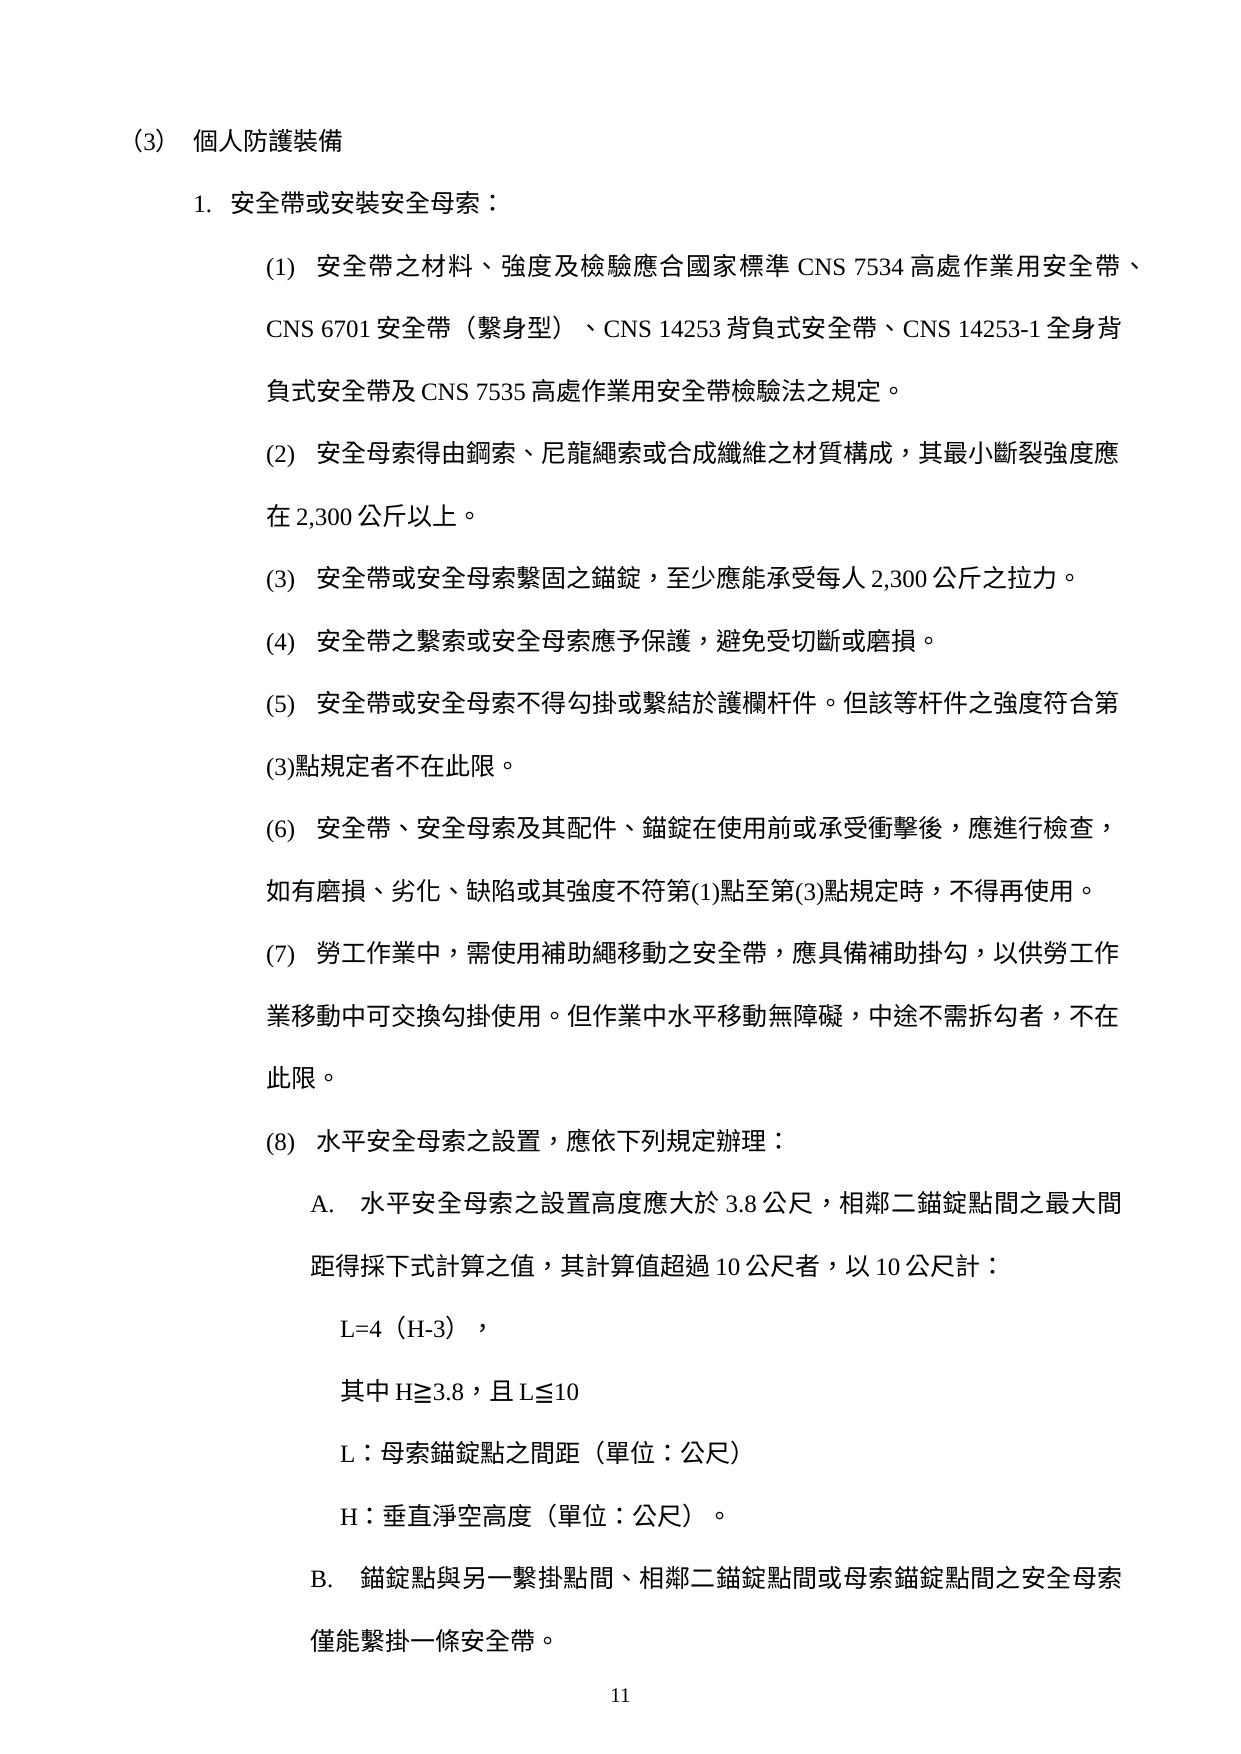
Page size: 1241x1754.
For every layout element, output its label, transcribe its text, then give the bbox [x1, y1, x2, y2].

list 安全帶或安裝安全母索： [193, 160, 1122, 223]
text 其中H≧3.8，且L≦10 [340, 1348, 1122, 1410]
list 個人防護裝備 [118, 98, 1122, 160]
list 水平安全母索之設置高度應大於3.8公尺，相鄰二錨錠點間之最大間距得採下式計算之值，其計算值超過10公尺者，以10公尺計： [310, 1160, 1122, 1285]
list 安全帶或安全母索繫固之錨錠，至少應能承受每人2,300公斤之拉力。 [266, 535, 1122, 598]
list 水平安全母索之設置，應依下列規定辦理： [266, 1098, 1122, 1160]
list 安全母索得由鋼索、尼龍繩索或合成纖維之材質構成，其最小斷裂強度應在2,300公斤以上。 [266, 410, 1122, 535]
list 安全帶之材料、強度及檢驗應合國家標準CNS 7534高處作業用安全帶、CNS 6701安全帶（繫身型）、CNS 14253背負式安全帶、CNS 14253-1全身背負式安全帶及CNS 7535高處作業用安全帶檢驗法之規定。 [266, 223, 1122, 410]
list 錨錠點與另一繫掛點間、相鄰二錨錠點間或母索錨錠點間之安全母索僅能繫掛一條安全帶。 [310, 1535, 1122, 1660]
text H：垂直淨空高度（單位：公尺）。 [340, 1473, 1122, 1535]
list 安全帶之繫索或安全母索應予保護，避免受切斷或磨損。 [266, 598, 1122, 660]
list 安全帶或安全母索不得勾掛或繫結於護欄杆件。但該等杆件之強度符合第(3)點規定者不在此限。 [266, 660, 1122, 785]
list 勞工作業中，需使用補助繩移動之安全帶，應具備補助掛勾，以供勞工作業移動中可交換勾掛使用。但作業中水平移動無障礙，中途不需拆勾者，不在此限。 [266, 910, 1122, 1098]
text L=4（H-3）， [340, 1285, 1122, 1348]
list 安全帶、安全母索及其配件、錨錠在使用前或承受衝擊後，應進行檢查，如有磨損、劣化、缺陷或其強度不符第(1)點至第(3)點規定時，不得再使用。 [266, 785, 1122, 910]
text L：母索錨錠點之間距（單位：公尺） [340, 1410, 1122, 1473]
